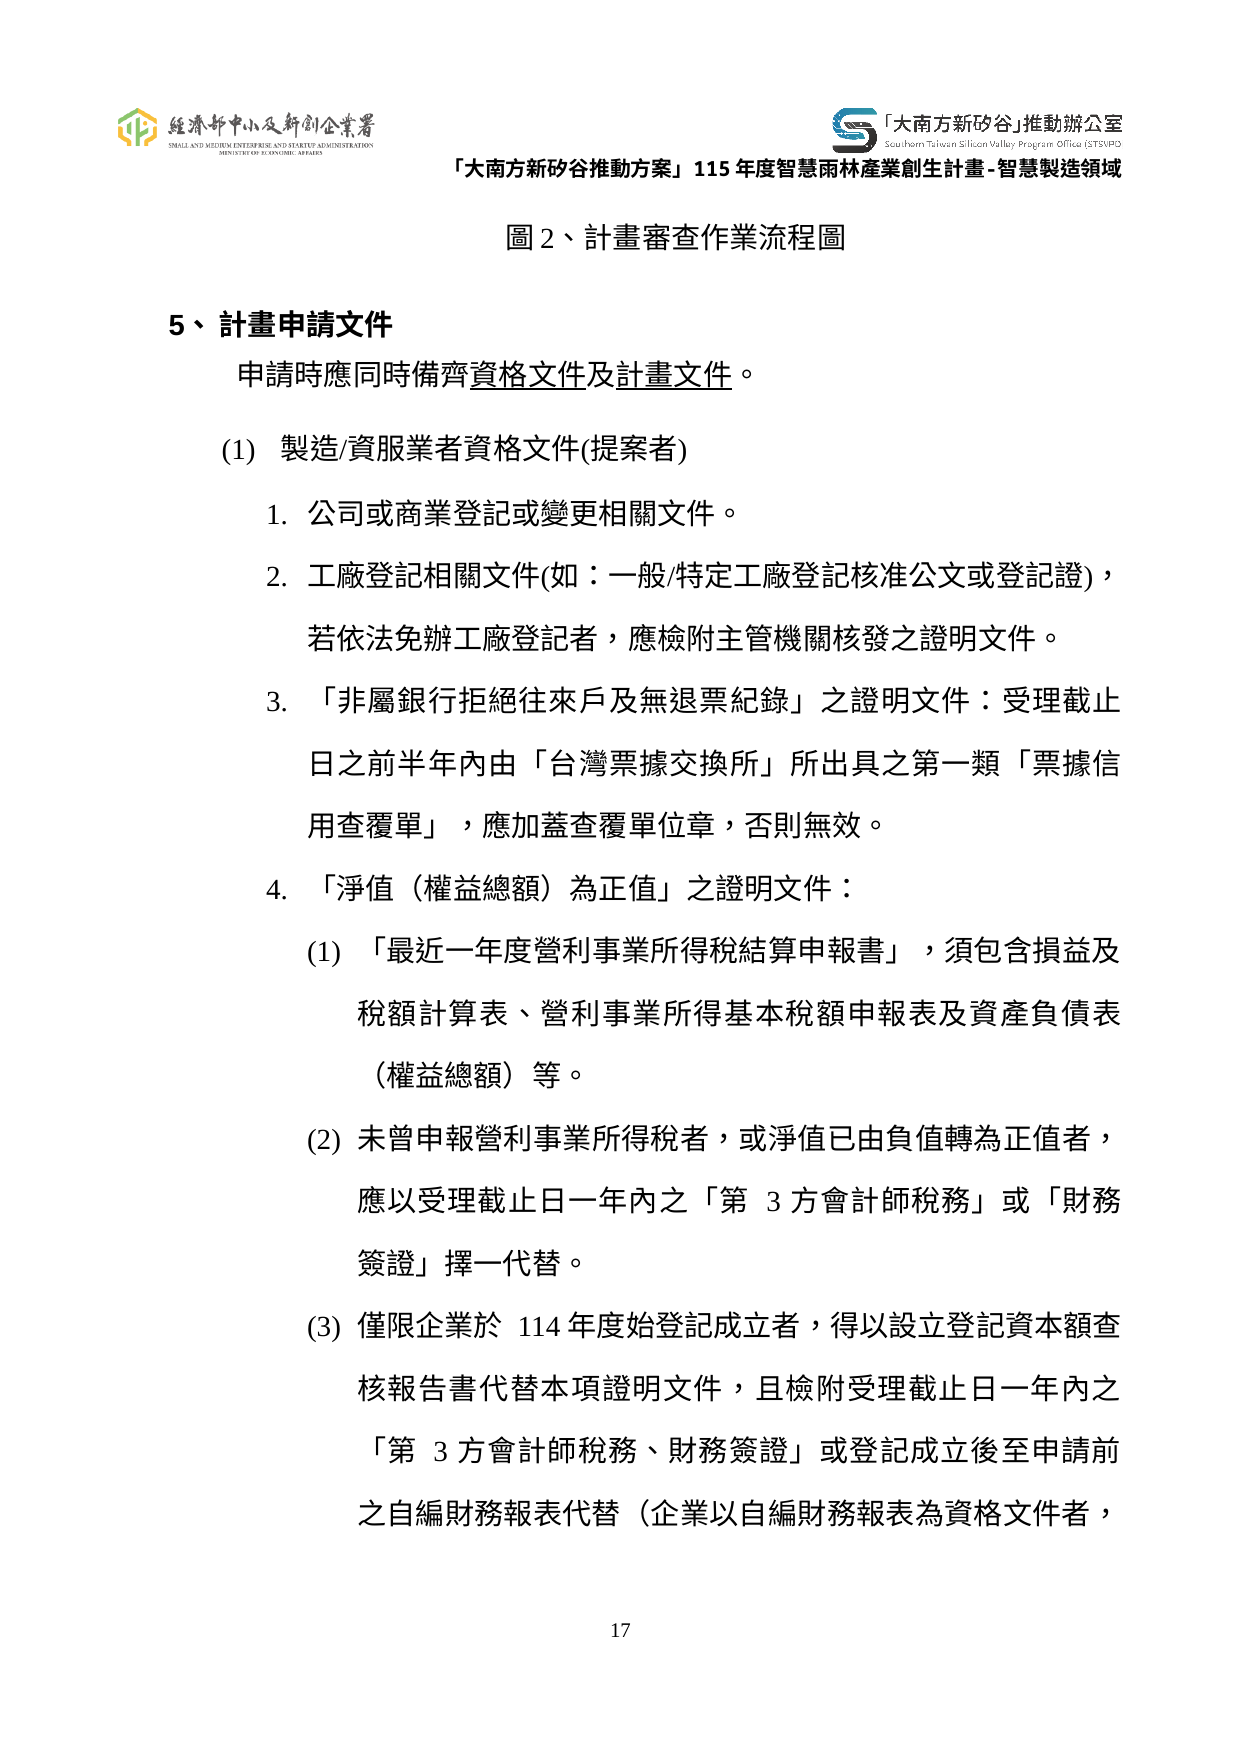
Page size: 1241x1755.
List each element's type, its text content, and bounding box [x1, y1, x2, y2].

list 計畫申請文件 [168, 281, 1122, 343]
list 公司或商業登記或變更相關文件。 [266, 470, 1122, 532]
list 工廠登記相關文件(如：一般/特定工廠登記核准公文或登記證)，若依法免辦工廠登記者，應檢附主管機關核發之證明文件。 [266, 532, 1122, 657]
list 「非屬銀行拒絕往來戶及無退票紀錄」之證明文件：受理截止日之前半年內由「台灣票據交換所」所出具之第一類「票據信用查覆單」，應加蓋查覆單位章，否則無效。 [266, 657, 1122, 845]
text 圖2、計畫審查作業流程圖 [170, 207, 1122, 259]
list 「最近一年度營利事業所得稅結算申報書」，須包含損益及稅額計算表、營利事業所得基本稅額申報表及資產負債表（權益總額）等。 [307, 907, 1122, 1095]
list 製造/資服業者資格文件(提案者) [221, 418, 1122, 470]
list 僅限企業於 114 年度始登記成立者，得以設立登記資本額查核報告書代替本項證明文件，且檢附受理截止日一年內之「第 3 方會計師稅務、財務簽證」或登記成立後至申請前之自編財務報表代替（企業以自編財務報表為資格文件者， [307, 1282, 1122, 1532]
text 申請時應同時備齊資格文件及計畫文件。 [236, 343, 1122, 396]
list 未曾申報營利事業所得稅者，或淨值已由負值轉為正值者，應以受理截止日一年內之「第 3 方會計師稅務」或「財務簽證」擇一代替。 [307, 1095, 1122, 1282]
list 「淨值（權益總額）為正值」之證明文件： [266, 845, 1122, 907]
